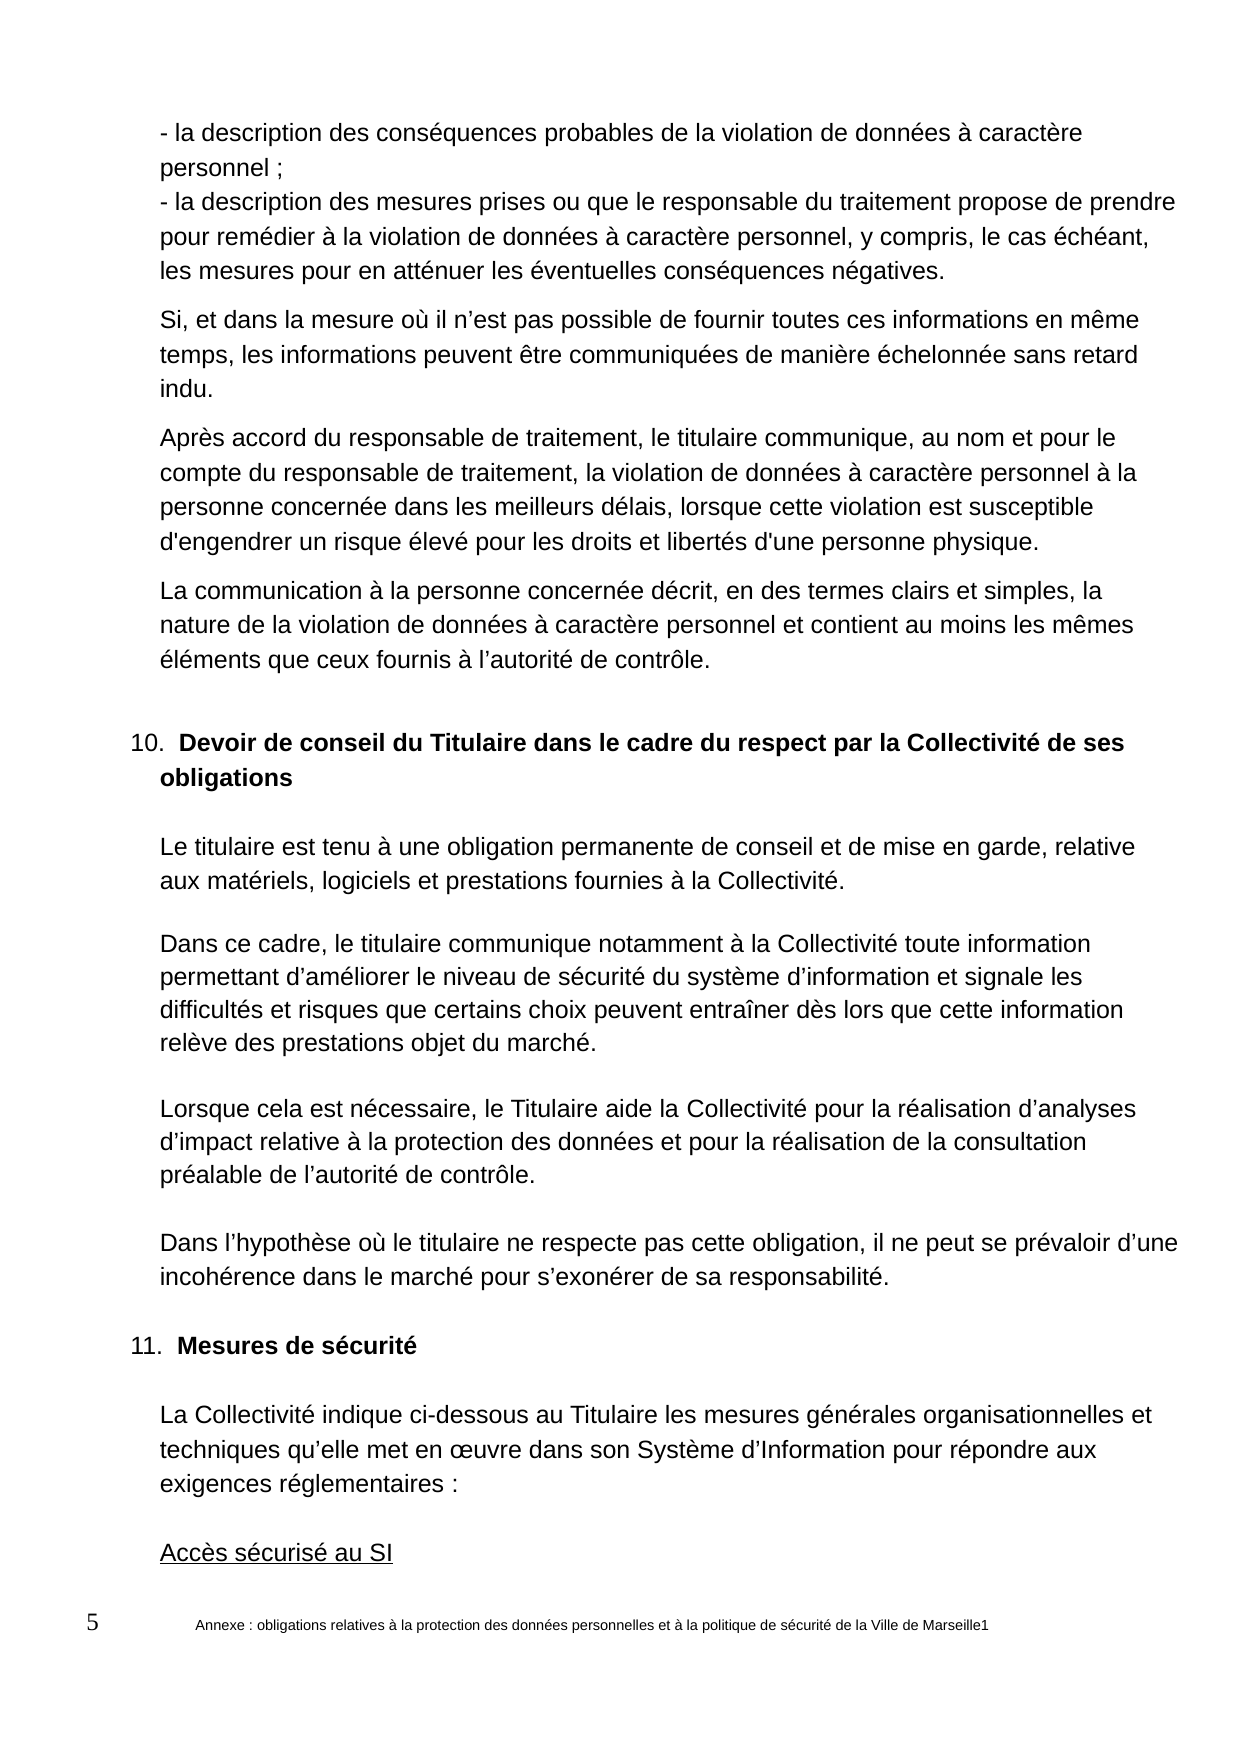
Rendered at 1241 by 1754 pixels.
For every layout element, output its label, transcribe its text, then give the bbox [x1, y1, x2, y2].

list - la description des conséquences probables de la violation de données à caractère personnel ; - la description des mesures prises ou que le responsable du traitement propose de prendre pour remédier à la violation de données à caractère personnel, y compris, le cas échéant, les mesures pour en atténuer les éventuelles conséquences négatives. [130, 118, 1181, 285]
list Dans ce cadre, le titulaire communique notamment à la Collectivité toute information permettant d’améliorer le niveau de sécurité du système d’information et signale les difficultés et risques que certains choix peuvent entraîner dès lors que cette information relève des prestations objet du marché. [130, 929, 1181, 1057]
list Lorsque cela est nécessaire, le Titulaire aide la Collectivité pour la réalisation d’analyses d’impact relative à la protection des données et pour la réalisation de la consultation préalable de l’autorité de contrôle. [130, 1094, 1181, 1189]
list Dans l’hypothèse où le titulaire ne respecte pas cette obligation, il ne peut se prévaloir d’une incohérence dans le marché pour s’exonérer de sa responsabilité. [130, 1193, 1181, 1291]
list Après accord du responsable de traitement, le titulaire communique, au nom et pour le compte du responsable de traitement, la violation de données à caractère personnel à la personne concernée dans les meilleurs délais, lorsque cette violation est susceptible d'engendrer un risque élevé pour les droits et libertés d'une personne physique. [130, 423, 1181, 555]
list Devoir de conseil du Titulaire dans le cadre du respect par la Collectivité de ses obligations Le titulaire est tenu à une obligation permanente de conseil et de mise en garde, relative aux matériels, logiciels et prestations fournies à la Collectivité. [130, 728, 1181, 895]
list Si, et dans la mesure où il n’est pas possible de fournir toutes ces informations en même temps, les informations peuvent être communiquées de manière échelonnée sans retard indu. [130, 305, 1181, 403]
list La communication à la personne concernée décrit, en des termes clairs et simples, la nature de la violation de données à caractère personnel et contient au moins les mêmes éléments que ceux fournis à l’autorité de contrôle. [130, 576, 1181, 708]
list Mesures de sécurité La Collectivité indique ci-dessous au Titulaire les mesures générales organisationnelles et techniques qu’elle met en œuvre dans son Système d’Information pour répondre aux exigences réglementaires : Accès sécurisé au SI [130, 1331, 1181, 1567]
